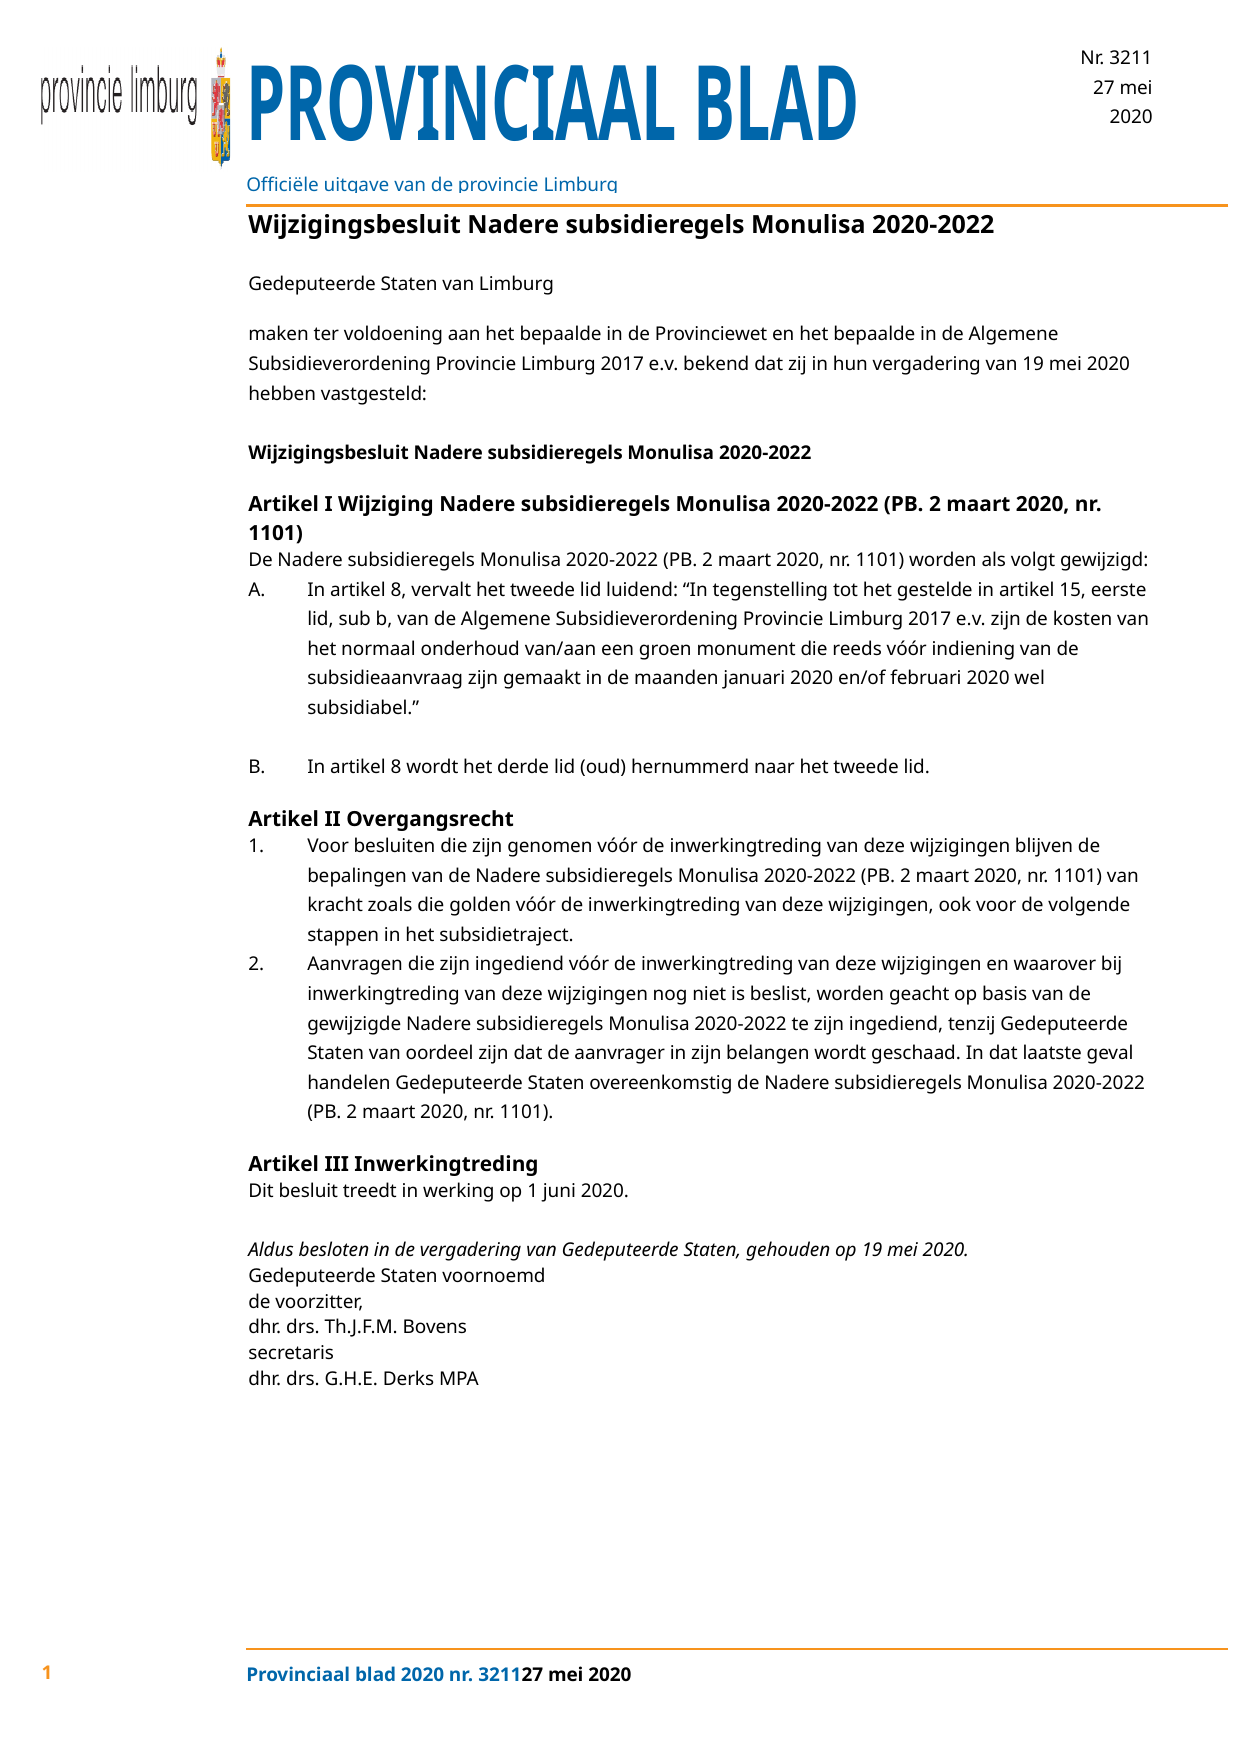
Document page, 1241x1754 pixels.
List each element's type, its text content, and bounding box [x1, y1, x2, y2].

list Voor besluiten die zijn genomen vóór de inwerkingtreding van deze wijzigingen blijven de bepalingen van de Nadere subsidieregels Monulisa 2020-2022 (PB. 2 maart 2020, nr. 1101) van kracht zoals die golden vóór de inwerkingtreding van deze wijzigingen, ook voor de volgende stappen in het subsidietraject. [248, 832, 1152, 947]
text dhr. drs. Th.J.F.M. Bovens [248, 1314, 1152, 1339]
text Wijzigingsbesluit Nadere subsidieregels Monulisa 2020-2022 [248, 207, 1152, 241]
text Gedeputeerde Staten van Limburg [248, 270, 1152, 296]
text Aldus besloten in de vergadering van Gedeputeerde Staten, gehouden op 19 mei 2020. [248, 1236, 1152, 1262]
text de voorzitter, [248, 1288, 1152, 1314]
list Aanvragen die zijn ingediend vóór de inwerkingtreding van deze wijzigingen en waarover bij inwerkingtreding van deze wijzigingen nog niet is beslist, worden geacht op basis van de gewijzigde Nadere subsidieregels Monulisa 2020-2022 te zijn ingediend, tenzij Gedeputeerde Staten van oordeel zijn dat de aanvrager in zijn belangen wordt geschaad. In dat laatste geval handelen Gedeputeerde Staten overeenkomstig de Nadere subsidieregels Monulisa 2020-2022 (PB. 2 maart 2020, nr. 1101). [248, 951, 1152, 1124]
text secretaris [248, 1339, 1152, 1365]
list In artikel 8 wordt het derde lid (oud) hernummerd naar het tweede lid. [248, 753, 1152, 779]
text Artikel I Wijziging Nadere subsidieregels Monulisa 2020-2022 (PB. 2 maart 2020, nr. 1101) [248, 489, 1152, 546]
text maken ter voldoening aan het bepaalde in de Provinciewet en het bepaalde in de Algemene Subsidieverordening Provincie Limburg 2017 e.v. bekend dat zij in hun vergadering van 19 mei 2020 hebben vastgesteld: [248, 321, 1152, 406]
list In artikel 8, vervalt het tweede lid luidend: “In tegenstelling tot het gestelde in artikel 15, eerste lid, sub b, van de Algemene Subsidieverordening Provincie Limburg 2017 e.v. zijn de kosten van het normaal onderhoud van/aan een groen monument die reeds vóór indiening van de subsidieaanvraag zijn gemaakt in de maanden januari 2020 en/of februari 2020 wel subsidiabel.” [248, 576, 1152, 720]
text Wijzigingsbesluit Nadere subsidieregels Monulisa 2020-2022 [248, 439, 1152, 465]
picture [41, 47, 231, 172]
text dhr. drs. G.H.E. Derks MPA [248, 1365, 1152, 1391]
text Dit besluit treedt in werking op 1 juni 2020. [248, 1177, 1152, 1203]
text Gedeputeerde Staten voornoemd [248, 1262, 1152, 1288]
text Artikel III Inwerkingtreding [248, 1149, 1152, 1177]
text De Nadere subsidieregels Monulisa 2020-2022 (PB. 2 maart 2020, nr. 1101) worden als volgt gewijzigd: [248, 546, 1152, 572]
text Artikel II Overgangsrecht [248, 804, 1152, 832]
